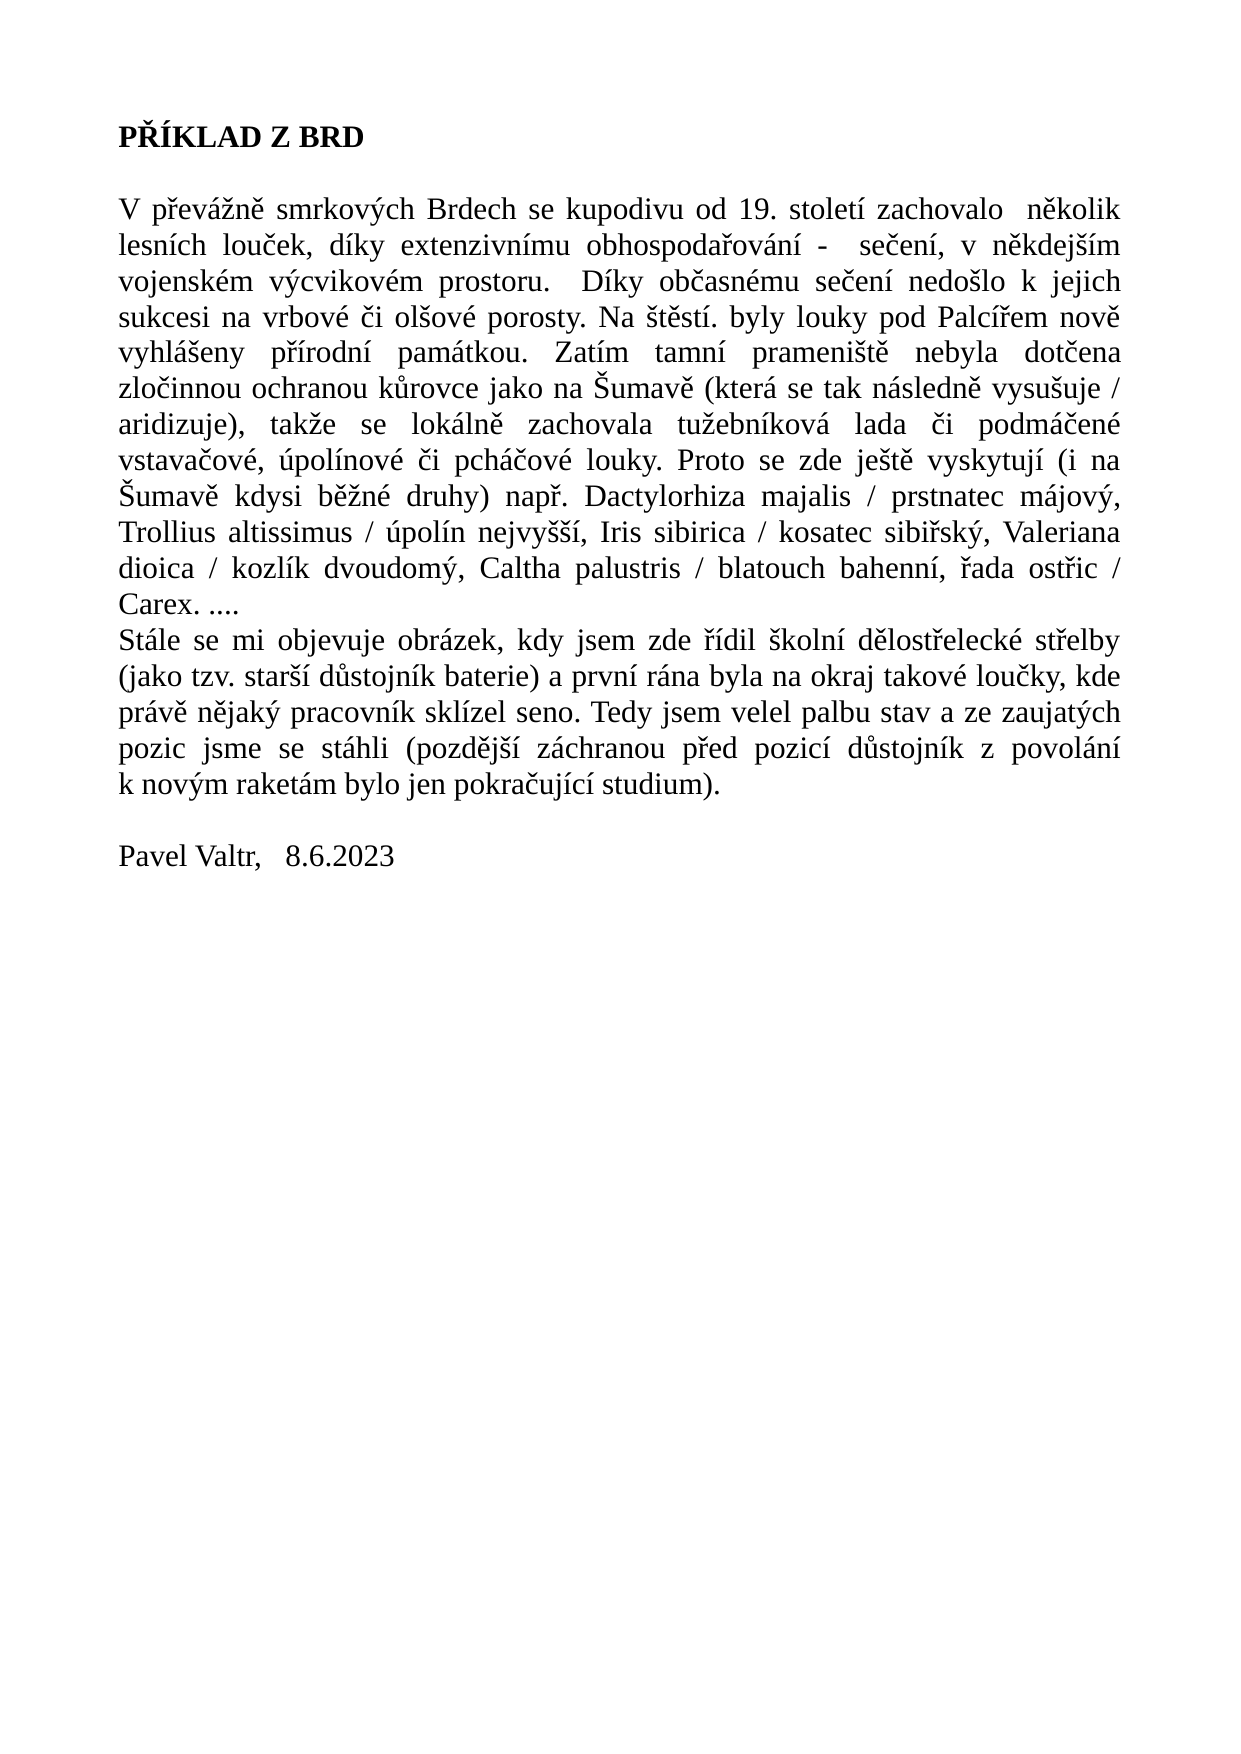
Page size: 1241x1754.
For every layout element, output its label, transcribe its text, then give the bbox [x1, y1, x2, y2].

text Pavel Valtr, 8.6.2023 [118, 837, 1122, 873]
text Stále se mi objevuje obrázek, kdy jsem zde řídil školní dělostřelecké střelby (jako tzv. starší důstojník baterie) a první rána byla na okraj takové loučky, kde právě nějaký pracovník sklízel seno. Tedy jsem velel palbu stav a ze zaujatých pozic jsme se stáhli (pozdější záchranou před pozicí důstojník z povolání k novým raketám bylo jen pokračující studium). [118, 621, 1122, 801]
text PŘÍKLAD Z BRD [118, 118, 1122, 154]
text V převážně smrkových Brdech se kupodivu od 19. století zachovalo několik lesních louček, díky extenzivnímu obhospodařování - sečení, v někdejším vojenském výcvikovém prostoru. Díky občasnému sečení nedošlo k jejich sukcesi na vrbové či olšové porosty. Na štěstí. byly louky pod Palcířem nově vyhlášeny přírodní památkou. Zatím tamní prameniště nebyla dotčena zločinnou ochranou kůrovce jako na Šumavě (která se tak následně vysušuje / aridizuje), takže se lokálně zachovala tužebníková lada či podmáčené vstavačové, úpolínové či pcháčové louky. Proto se zde ještě vyskytují (i na Šumavě kdysi běžné druhy) např. Dactylorhiza majalis / prstnatec májový, Trollius altissimus / úpolín nejvyšší, Iris sibirica / kosatec sibiřský, Valeriana dioica / kozlík dvoudomý, Caltha palustris / blatouch bahenní, řada ostřic / Carex. .... [118, 190, 1122, 621]
